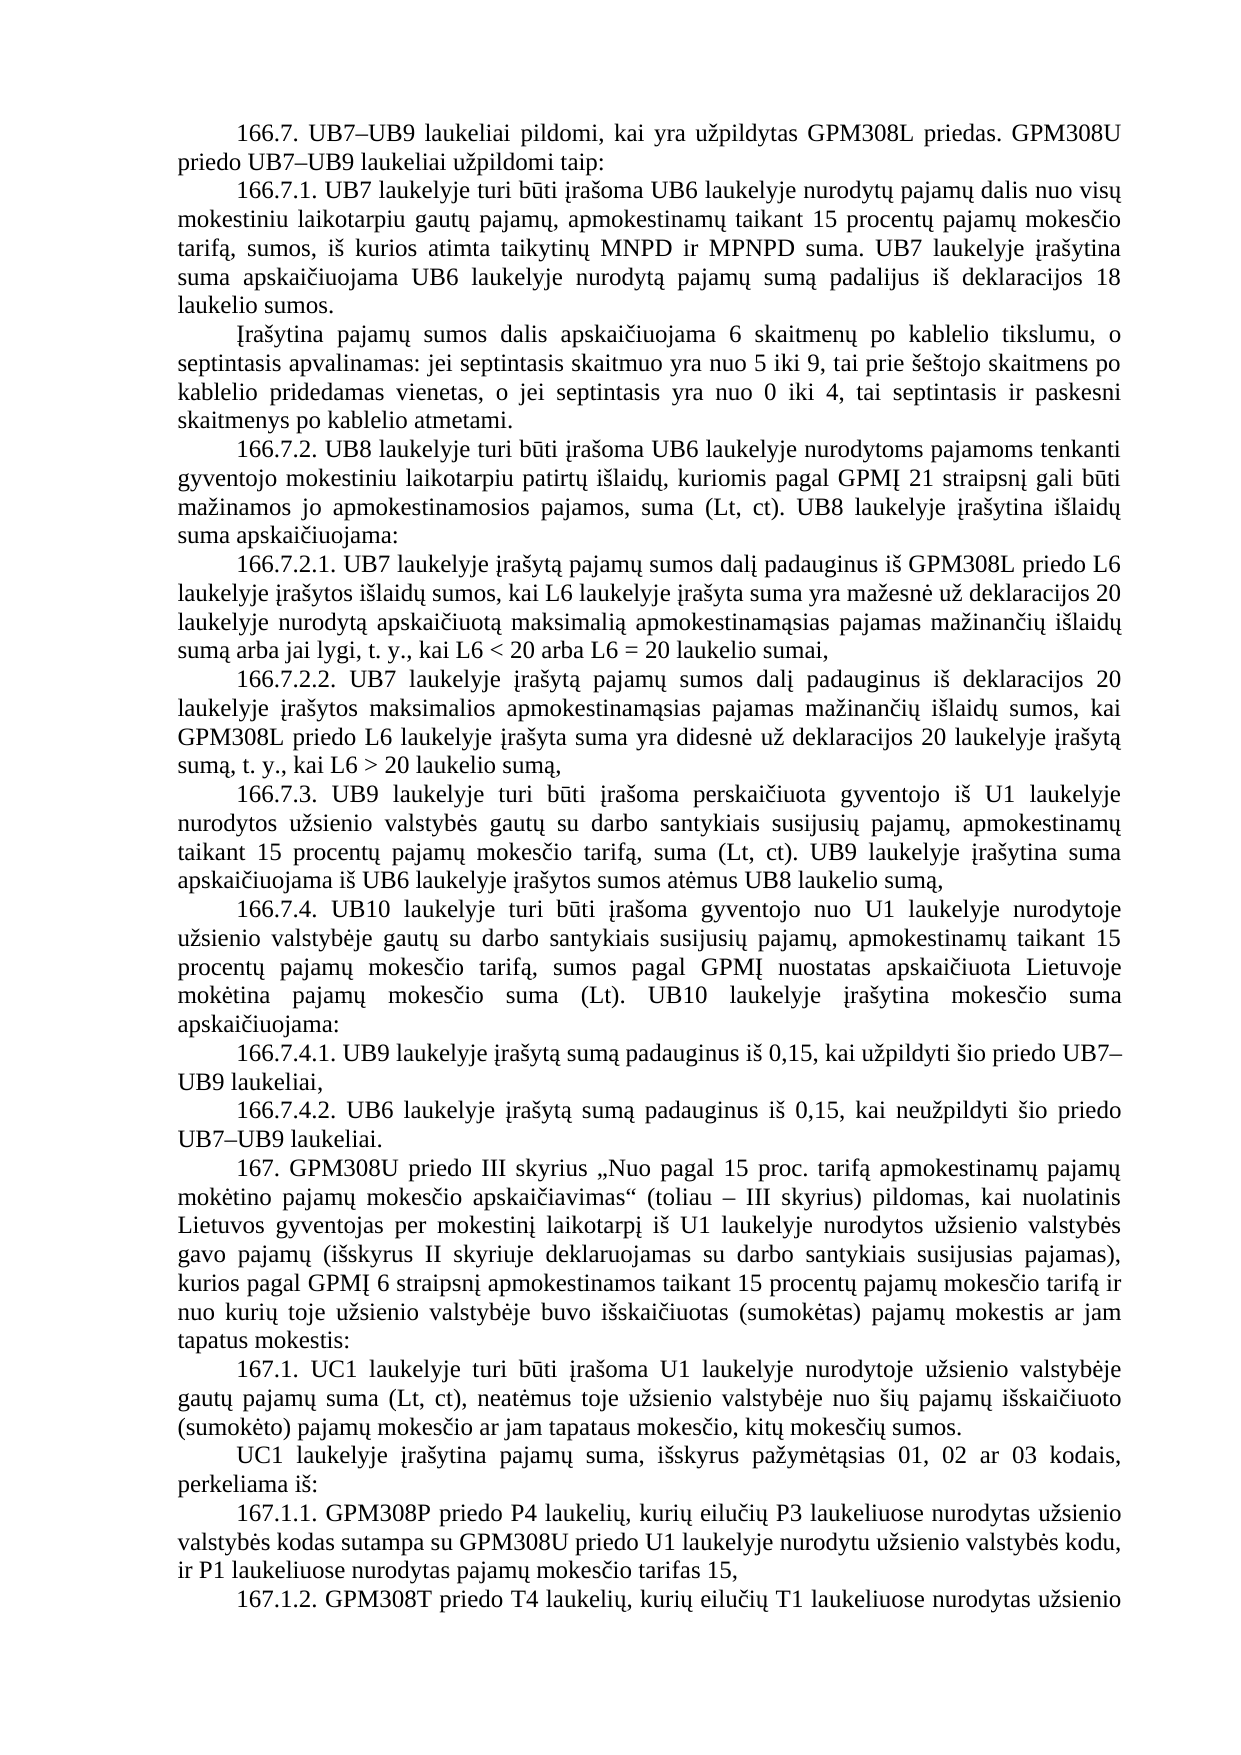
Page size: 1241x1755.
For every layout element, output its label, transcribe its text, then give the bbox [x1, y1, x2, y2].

text 166.7.4.2. UB6 laukelyje įrašytą sumą padauginus iš 0,15, kai neužpildyti šio priedo UB7–UB9 laukeliai. [177, 1096, 1122, 1153]
text 166.7. UB7–UB9 laukeliai pildomi, kai yra užpildytas GPM308L priedas. GPM308U priedo UB7–UB9 laukeliai užpildomi taip: [177, 118, 1122, 176]
text 166.7.2.2. UB7 laukelyje įrašytą pajamų sumos dalį padauginus iš deklaracijos 20 laukelyje įrašytos maksimalios apmokestinamąsias pajamas mažinančių išlaidų sumos, kai GPM308L priedo L6 laukelyje įrašyta suma yra didesnė už deklaracijos 20 laukelyje įrašytą sumą, t. y., kai L6 > 20 laukelio sumą, [177, 664, 1122, 779]
text 166.7.4.1. UB9 laukelyje įrašytą sumą padauginus iš 0,15, kai užpildyti šio priedo UB7–UB9 laukeliai, [177, 1038, 1122, 1096]
text Įrašytina pajamų sumos dalis apskaičiuojama 6 skaitmenų po kablelio tikslumu, o septintasis apvalinamas: jei septintasis skaitmuo yra nuo 5 iki 9, tai prie šeštojo skaitmens po kablelio pridedamas vienetas, o jei septintasis yra nuo 0 iki 4, tai septintasis ir paskesni skaitmenys po kablelio atmetami. [177, 319, 1122, 434]
text UC1 laukelyje įrašytina pajamų suma, išskyrus pažymėtąsias 01, 02 ar 03 kodais, perkeliama iš: [177, 1441, 1122, 1498]
text 166.7.1. UB7 laukelyje turi būti įrašoma UB6 laukelyje nurodytų pajamų dalis nuo visų mokestiniu laikotarpiu gautų pajamų, apmokestinamų taikant 15 procentų pajamų mokesčio tarifą, sumos, iš kurios atimta taikytinų MNPD ir MPNPD suma. UB7 laukelyje įrašytina suma apskaičiuojama UB6 laukelyje nurodytą pajamų sumą padalijus iš deklaracijos 18 laukelio sumos. [177, 176, 1122, 319]
text 167.1.1. GPM308P priedo P4 laukelių, kurių eilučių P3 laukeliuose nurodytas užsienio valstybės kodas sutampa su GPM308U priedo U1 laukelyje nurodytu užsienio valstybės kodu, ir P1 laukeliuose nurodytas pajamų mokesčio tarifas 15, [177, 1498, 1122, 1584]
text 166.7.2. UB8 laukelyje turi būti įrašoma UB6 laukelyje nurodytoms pajamoms tenkanti gyventojo mokestiniu laikotarpiu patirtų išlaidų, kuriomis pagal GPMĮ 21 straipsnį gali būti mažinamos jo apmokestinamosios pajamos, suma (Lt, ct). UB8 laukelyje įrašytina išlaidų suma apskaičiuojama: [177, 434, 1122, 549]
text 166.7.2.1. UB7 laukelyje įrašytą pajamų sumos dalį padauginus iš GPM308L priedo L6 laukelyje įrašytos išlaidų sumos, kai L6 laukelyje įrašyta suma yra mažesnė už deklaracijos 20 laukelyje nurodytą apskaičiuotą maksimalią apmokestinamąsias pajamas mažinančių išlaidų sumą arba jai lygi, t. y., kai L6 < 20 arba L6 = 20 laukelio sumai, [177, 549, 1122, 664]
text 167.1. UC1 laukelyje turi būti įrašoma U1 laukelyje nurodytoje užsienio valstybėje gautų pajamų suma (Lt, ct), neatėmus toje užsienio valstybėje nuo šių pajamų išskaičiuoto (sumokėto) pajamų mokesčio ar jam tapataus mokesčio, kitų mokesčių sumos. [177, 1354, 1122, 1441]
text 167. GPM308U priedo III skyrius „Nuo pagal 15 proc. tarifą apmokestinamų pajamų mokėtino pajamų mokesčio apskaičiavimas“ (toliau – III skyrius) pildomas, kai nuolatinis Lietuvos gyventojas per mokestinį laikotarpį iš U1 laukelyje nurodytos užsienio valstybės gavo pajamų (išskyrus II skyriuje deklaruojamas su darbo santykiais susijusias pajamas), kurios pagal GPMĮ 6 straipsnį apmokestinamos taikant 15 procentų pajamų mokesčio tarifą ir nuo kurių toje užsienio valstybėje buvo išskaičiuotas (sumokėtas) pajamų mokestis ar jam tapatus mokestis: [177, 1153, 1122, 1354]
text 166.7.3. UB9 laukelyje turi būti įrašoma perskaičiuota gyventojo iš U1 laukelyje nurodytos užsienio valstybės gautų su darbo santykiais susijusių pajamų, apmokestinamų taikant 15 procentų pajamų mokesčio tarifą, suma (Lt, ct). UB9 laukelyje įrašytina suma apskaičiuojama iš UB6 laukelyje įrašytos sumos atėmus UB8 laukelio sumą, [177, 779, 1122, 894]
text 166.7.4. UB10 laukelyje turi būti įrašoma gyventojo nuo U1 laukelyje nurodytoje užsienio valstybėje gautų su darbo santykiais susijusių pajamų, apmokestinamų taikant 15 procentų pajamų mokesčio tarifą, sumos pagal GPMĮ nuostatas apskaičiuota Lietuvoje mokėtina pajamų mokesčio suma (Lt). UB10 laukelyje įrašytina mokesčio suma apskaičiuojama: [177, 894, 1122, 1038]
text 167.1.2. GPM308T priedo T4 laukelių, kurių eilučių T1 laukeliuose nurodytas užsienio [177, 1584, 1122, 1613]
